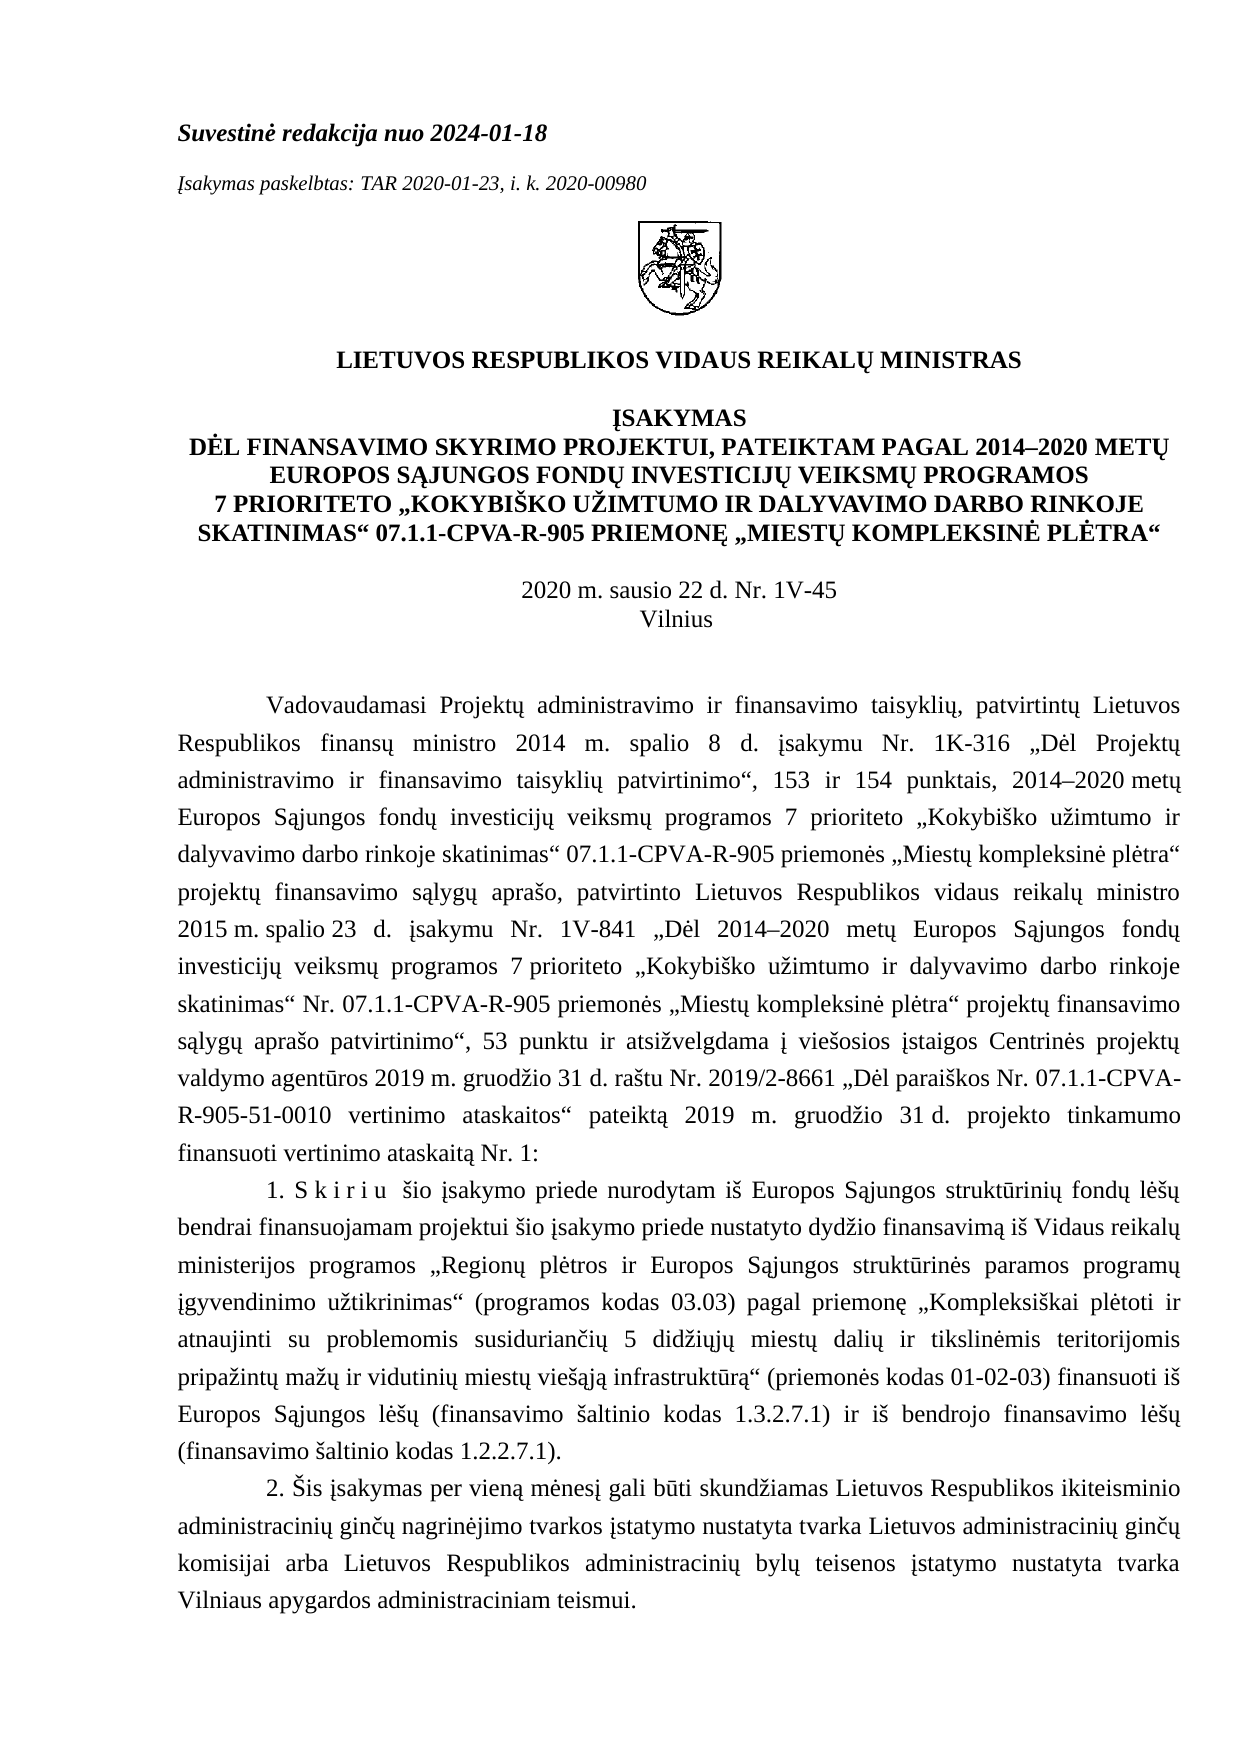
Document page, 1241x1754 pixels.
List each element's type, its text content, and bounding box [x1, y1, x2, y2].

text 1. Skiriu šio įsakymo priede nurodytam iš Europos Sąjungos struktūrinių fondų lėšų bendrai finansuojamam projektui šio įsakymo priede nustatyto dydžio finansavimą iš Vidaus reikalų ministerijos programos „Regionų plėtros ir Europos Sąjungos struktūrinės paramos programų įgyvendinimo užtikrinimas“ (programos kodas 03.03) pagal priemonę „Kompleksiškai plėtoti ir atnaujinti su problemomis susiduriančių 5 didžiųjų miestų dalių ir tikslinėmis teritorijomis pripažintų mažų ir vidutinių miestų viešąją infrastruktūrą“ (priemonės kodas 01-02-03) finansuoti iš Europos Sąjungos lėšų (finansavimo šaltinio kodas 1.3.2.7.1) ir iš bendrojo finansavimo lėšų (finansavimo šaltinio kodas 1.2.2.7.1). [177, 1175, 1181, 1465]
text DĖL FINANSAVIMO SKYRIMO PROJEKTUI, PATEIKTAM PAGAL 2014–2020 METŲ EUROPOS SĄJUNGOS FONDŲ INVESTICIJŲ VEIKSMŲ PROGRAMOS 7 PRIORITETO „KOKYBIŠKO UŽIMTUMO IR DALYVAVIMO DARBO RINKOJE SKATINIMAS“ 07.1.1-CPVA-R-905 PRIEMONĘ „MIESTŲ KOMPLEKSINĖ PLĖTRA“ [177, 432, 1181, 547]
text Vadovaudamasi Projektų administravimo ir finansavimo taisyklių, patvirtintų Lietuvos Respublikos finansų ministro 2014 m. spalio 8 d. įsakymu Nr. 1K-316 „Dėl Projektų administravimo ir finansavimo taisyklių patvirtinimo“, 153 ir 154 punktais, 2014–2020 metų Europos Sąjungos fondų investicijų veiksmų programos 7 prioriteto „Kokybiško užimtumo ir dalyvavimo darbo rinkoje skatinimas“ 07.1.1-CPVA-R-905 priemonės „Miestų kompleksinė plėtra“ projektų finansavimo sąlygų aprašo, patvirtinto Lietuvos Respublikos vidaus reikalų ministro 2015 m. spalio 23 d. įsakymu Nr. 1V-841 „Dėl 2014–2020 metų Europos Sąjungos fondų investicijų veiksmų programos 7 prioriteto „Kokybiško užimtumo ir dalyvavimo darbo rinkoje skatinimas“ Nr. 07.1.1-CPVA-R-905 priemonės „Miestų kompleksinė plėtra“ projektų finansavimo sąlygų aprašo patvirtinimo“, 53 punktu ir atsižvelgdama į viešosios įstaigos Centrinės projektų valdymo agentūros 2019 m. gruodžio 31 d. raštu Nr. 2019/2-8661 „Dėl paraiškos Nr. 07.1.1-CPVA-R-905-51-0010 vertinimo ataskaitos“ pateiktą 2019 m. gruodžio 31 d. projekto tinkamumo finansuoti vertinimo ataskaitą Nr. 1: [177, 690, 1181, 1167]
text Suvestinė redakcija nuo 2024-01-18 [177, 118, 1181, 147]
text 2. Šis įsakymas per vieną mėnesį gali būti skundžiamas Lietuvos Respublikos ikiteisminio administracinių ginčų nagrinėjimo tvarkos įstatymo nustatyta tvarka Lietuvos administracinių ginčų komisijai arba Lietuvos Respublikos administracinių bylų teisenos įstatymo nustatyta tvarka Vilniaus apygardos administraciniam teismui. [177, 1473, 1181, 1614]
text 2020 m. sausio 22 d. Nr. 1V-45 [177, 575, 1181, 604]
text ĮSAKYMAS [177, 403, 1181, 432]
text Vilnius [177, 604, 1181, 633]
text Įsakymas paskelbtas: TAR 2020-01-23, i. k. 2020-00980 [177, 171, 1181, 195]
text LIETUVOS RESPUBLIKOS VIDAUS REIKALŲ MINISTRAS [177, 345, 1181, 374]
